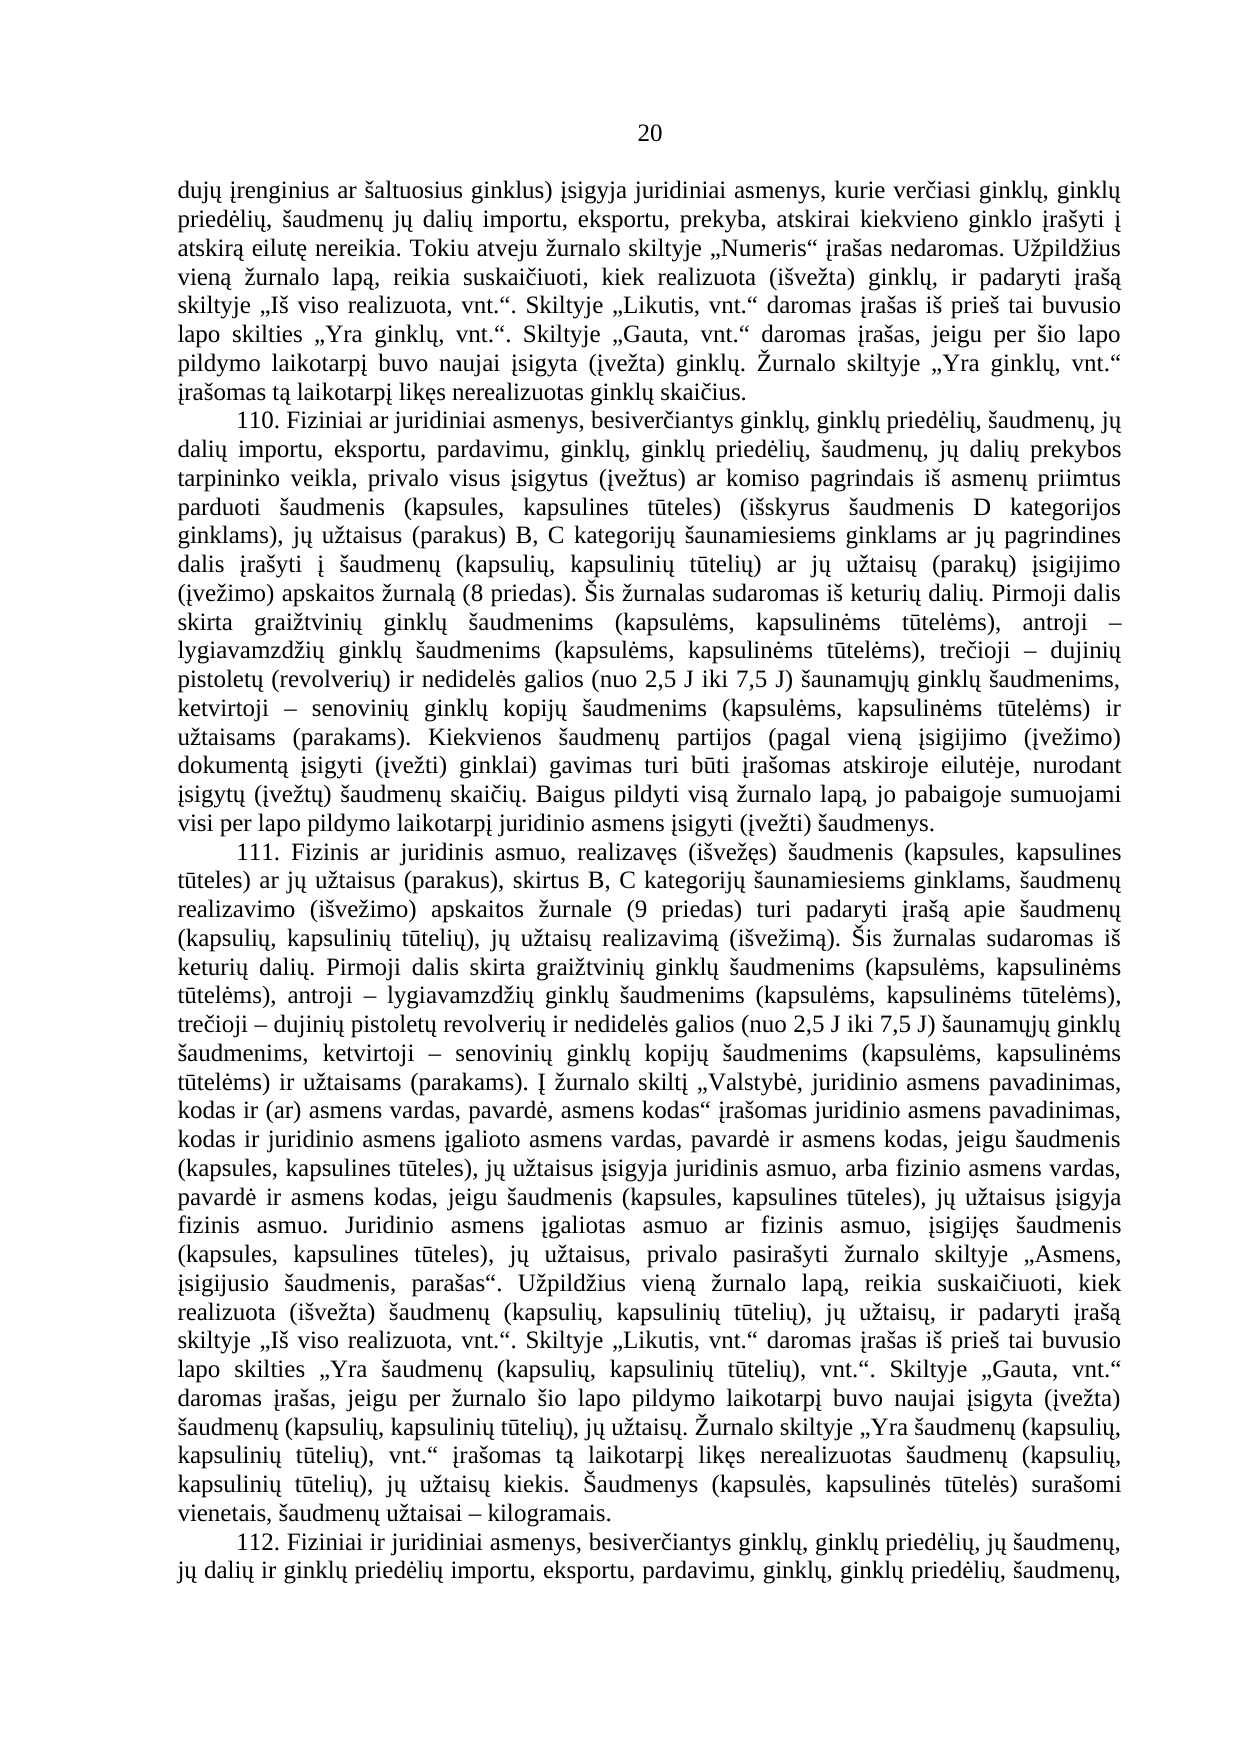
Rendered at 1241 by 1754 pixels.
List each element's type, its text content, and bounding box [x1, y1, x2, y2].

text 110. Fiziniai ar juridiniai asmenys, besiverčiantys ginklų, ginklų priedėlių, šaudmenų, jų dalių importu, eksportu, pardavimu, ginklų, ginklų priedėlių, šaudmenų, jų dalių prekybos tarpininko veikla, privalo visus įsigytus (įvežtus) ar komiso pagrindais iš asmenų priimtus parduoti šaudmenis (kapsules, kapsulines tūteles) (išskyrus šaudmenis D kategorijos ginklams), jų užtaisus (parakus) B, C kategorijų šaunamiesiems ginklams ar jų pagrindines dalis įrašyti į šaudmenų (kapsulių, kapsulinių tūtelių) ar jų užtaisų (parakų) įsigijimo (įvežimo) apskaitos žurnalą (8 priedas). Šis žurnalas sudaromas iš keturių dalių. Pirmoji dalis skirta graižtvinių ginklų šaudmenims (kapsulėms, kapsulinėms tūtelėms), antroji – lygiavamzdžių ginklų šaudmenims (kapsulėms, kapsulinėms tūtelėms), trečioji – dujinių pistoletų (revolverių) ir nedidelės galios (nuo 2,5 J iki 7,5 J) šaunamųjų ginklų šaudmenims, ketvirtoji – senovinių ginklų kopijų šaudmenims (kapsulėms, kapsulinėms tūtelėms) ir užtaisams (parakams). Kiekvienos šaudmenų partijos (pagal vieną įsigijimo (įvežimo) dokumentą įsigyti (įvežti) ginklai) gavimas turi būti įrašomas atskiroje eilutėje, nurodant įsigytų (įvežtų) šaudmenų skaičių. Baigus pildyti visą žurnalo lapą, jo pabaigoje sumuojami visi per lapo pildymo laikotarpį juridinio asmens įsigyti (įvežti) šaudmenys. [177, 406, 1122, 837]
text dujų įrenginius ar šaltuosius ginklus) įsigyja juridiniai asmenys, kurie verčiasi ginklų, ginklų priedėlių, šaudmenų jų dalių importu, eksportu, prekyba, atskirai kiekvieno ginklo įrašyti į atskirą eilutę nereikia. Tokiu atveju žurnalo skiltyje „Numeris“ įrašas nedaromas. Užpildžius vieną žurnalo lapą, reikia suskaičiuoti, kiek realizuota (išvežta) ginklų, ir padaryti įrašą skiltyje „Iš viso realizuota, vnt.“. Skiltyje „Likutis, vnt.“ daromas įrašas iš prieš tai buvusio lapo skilties „Yra ginklų, vnt.“. Skiltyje „Gauta, vnt.“ daromas įrašas, jeigu per šio lapo pildymo laikotarpį buvo naujai įsigyta (įvežta) ginklų. Žurnalo skiltyje „Yra ginklų, vnt.“ įrašomas tą laikotarpį likęs nerealizuotas ginklų skaičius. [177, 176, 1122, 406]
text 112. Fiziniai ir juridiniai asmenys, besiverčiantys ginklų, ginklų priedėlių, jų šaudmenų, jų dalių ir ginklų priedėlių importu, eksportu, pardavimu, ginklų, ginklų priedėlių, šaudmenų, [177, 1527, 1122, 1584]
text 111. Fizinis ar juridinis asmuo, realizavęs (išvežęs) šaudmenis (kapsules, kapsulines tūteles) ar jų užtaisus (parakus), skirtus B, C kategorijų šaunamiesiems ginklams, šaudmenų realizavimo (išvežimo) apskaitos žurnale (9 priedas) turi padaryti įrašą apie šaudmenų (kapsulių, kapsulinių tūtelių), jų užtaisų realizavimą (išvežimą). Šis žurnalas sudaromas iš keturių dalių. Pirmoji dalis skirta graižtvinių ginklų šaudmenims (kapsulėms, kapsulinėms tūtelėms), antroji – lygiavamzdžių ginklų šaudmenims (kapsulėms, kapsulinėms tūtelėms), trečioji – dujinių pistoletų revolverių ir nedidelės galios (nuo 2,5 J iki 7,5 J) šaunamųjų ginklų šaudmenims, ketvirtoji – senovinių ginklų kopijų šaudmenims (kapsulėms, kapsulinėms tūtelėms) ir užtaisams (parakams). Į žurnalo skiltį „Valstybė, juridinio asmens pavadinimas, kodas ir (ar) asmens vardas, pavardė, asmens kodas“ įrašomas juridinio asmens pavadinimas, kodas ir juridinio asmens įgalioto asmens vardas, pavardė ir asmens kodas, jeigu šaudmenis (kapsules, kapsulines tūteles), jų užtaisus įsigyja juridinis asmuo, arba fizinio asmens vardas, pavardė ir asmens kodas, jeigu šaudmenis (kapsules, kapsulines tūteles), jų užtaisus įsigyja fizinis asmuo. Juridinio asmens įgaliotas asmuo ar fizinis asmuo, įsigijęs šaudmenis (kapsules, kapsulines tūteles), jų užtaisus, privalo pasirašyti žurnalo skiltyje „Asmens, įsigijusio šaudmenis, parašas“. Užpildžius vieną žurnalo lapą, reikia suskaičiuoti, kiek realizuota (išvežta) šaudmenų (kapsulių, kapsulinių tūtelių), jų užtaisų, ir padaryti įrašą skiltyje „Iš viso realizuota, vnt.“. Skiltyje „Likutis, vnt.“ daromas įrašas iš prieš tai buvusio lapo skilties „Yra šaudmenų (kapsulių, kapsulinių tūtelių), vnt.“. Skiltyje „Gauta, vnt.“ daromas įrašas, jeigu per žurnalo šio lapo pildymo laikotarpį buvo naujai įsigyta (įvežta) šaudmenų (kapsulių, kapsulinių tūtelių), jų užtaisų. Žurnalo skiltyje „Yra šaudmenų (kapsulių, kapsulinių tūtelių), vnt.“ įrašomas tą laikotarpį likęs nerealizuotas šaudmenų (kapsulių, kapsulinių tūtelių), jų užtaisų kiekis. Šaudmenys (kapsulės, kapsulinės tūtelės) surašomi vienetais, šaudmenų užtaisai – kilogramais. [177, 837, 1122, 1527]
